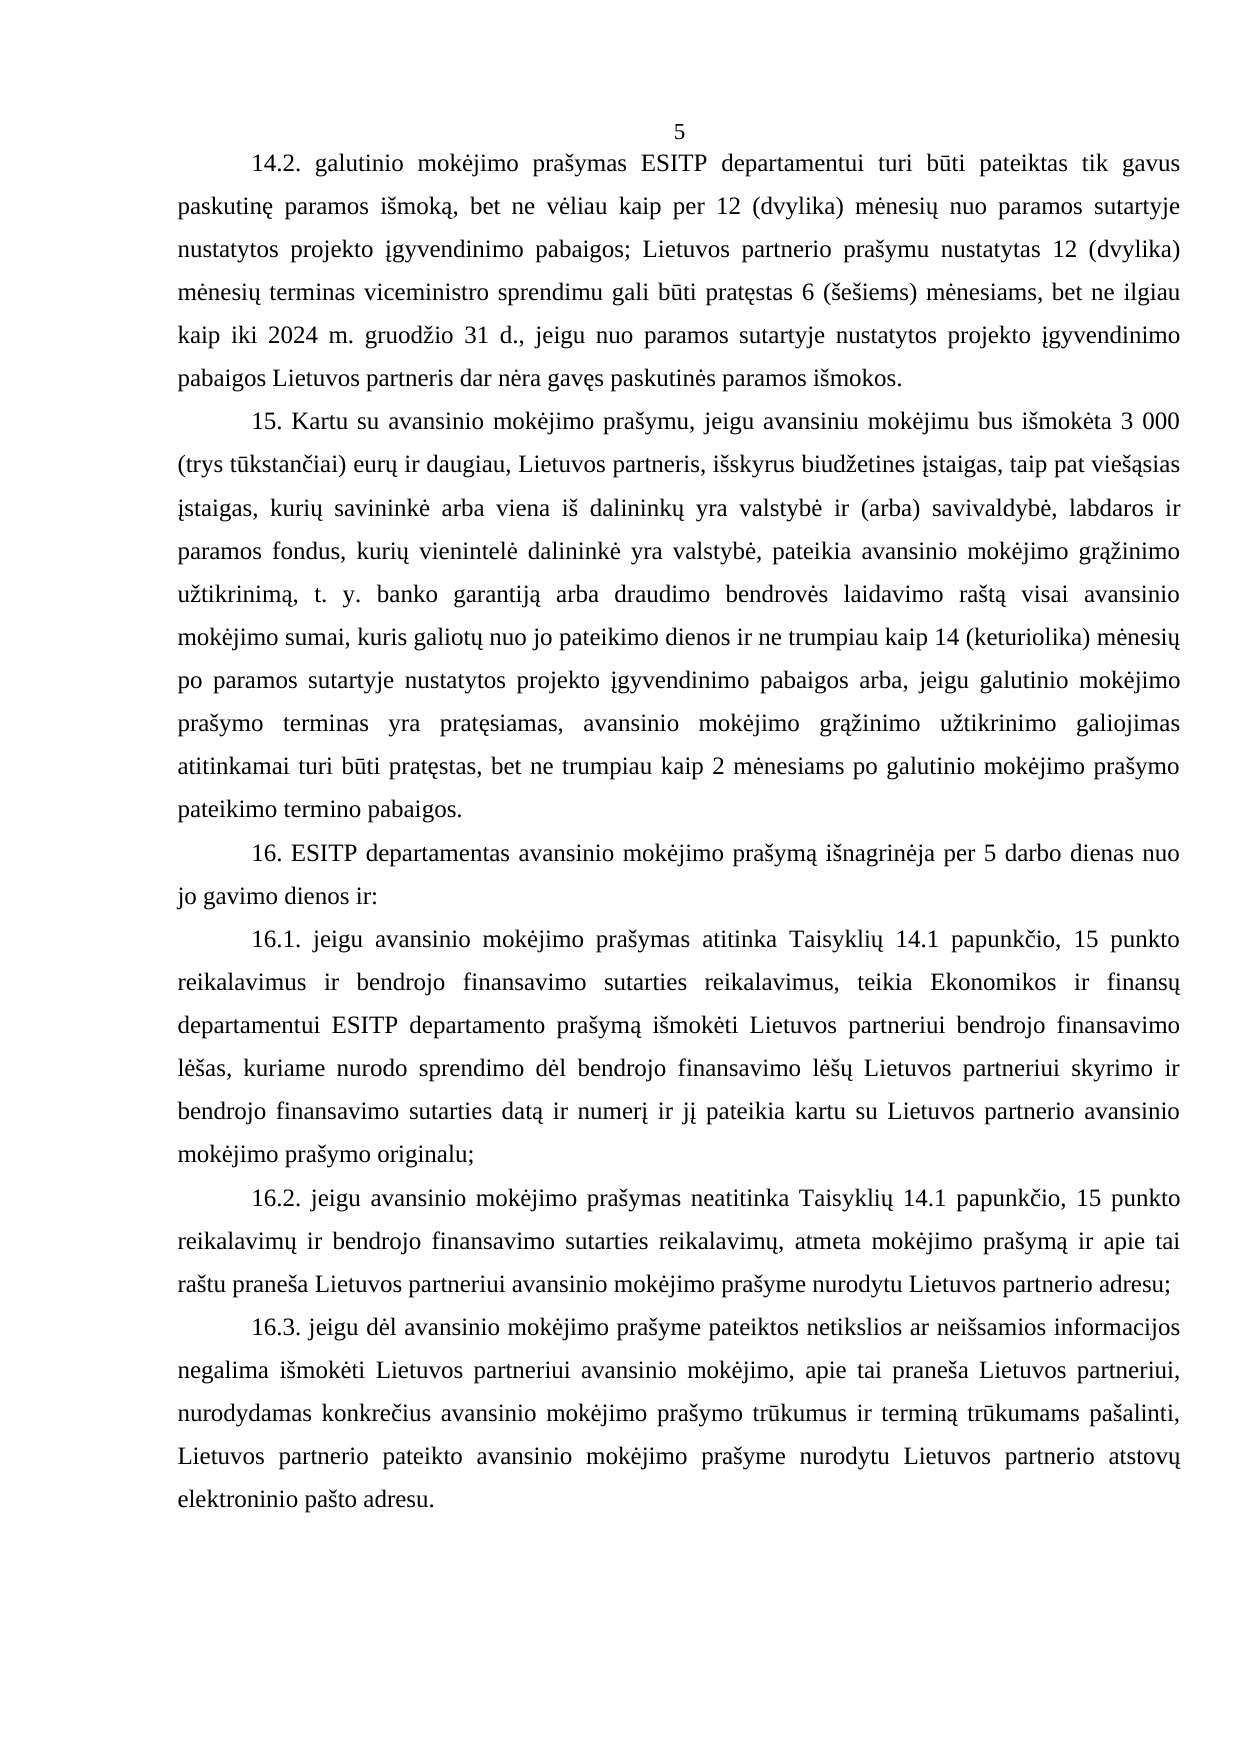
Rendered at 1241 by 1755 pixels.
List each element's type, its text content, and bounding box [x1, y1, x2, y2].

text 16.3. jeigu dėl avansinio mokėjimo prašyme pateiktos netikslios ar neišsamios informacijos negalima išmokėti Lietuvos partneriui avansinio mokėjimo, apie tai praneša Lietuvos partneriui, nurodydamas konkrečius avansinio mokėjimo prašymo trūkumus ir terminą trūkumams pašalinti, Lietuvos partnerio pateikto avansinio mokėjimo prašyme nurodytu Lietuvos partnerio atstovų elektroninio pašto adresu. [177, 1312, 1181, 1513]
text 16.2. jeigu avansinio mokėjimo prašymas neatitinka Taisyklių 14.1 papunkčio, 15 punkto reikalavimų ir bendrojo finansavimo sutarties reikalavimų, atmeta mokėjimo prašymą ir apie tai raštu praneša Lietuvos partneriui avansinio mokėjimo prašyme nurodytu Lietuvos partnerio adresu; [177, 1183, 1181, 1298]
text 16.1. jeigu avansinio mokėjimo prašymas atitinka Taisyklių 14.1 papunkčio, 15 punkto reikalavimus ir bendrojo finansavimo sutarties reikalavimus, teikia Ekonomikos ir finansų departamentui ESITP departamento prašymą išmokėti Lietuvos partneriui bendrojo finansavimo lėšas, kuriame nurodo sprendimo dėl bendrojo finansavimo lėšų Lietuvos partneriui skyrimo ir bendrojo finansavimo sutarties datą ir numerį ir jį pateikia kartu su Lietuvos partnerio avansinio mokėjimo prašymo originalu; [177, 924, 1181, 1168]
text 14.2. galutinio mokėjimo prašymas ESITP departamentui turi būti pateiktas tik gavus paskutinę paramos išmoką, bet ne vėliau kaip per 12 (dvylika) mėnesių nuo paramos sutartyje nustatytos projekto įgyvendinimo pabaigos; Lietuvos partnerio prašymu nustatytas 12 (dvylika) mėnesių terminas viceministro sprendimu gali būti pratęstas 6 (šešiems) mėnesiams, bet ne ilgiau kaip iki 2024 m. gruodžio 31 d., jeigu nuo paramos sutartyje nustatytos projekto įgyvendinimo pabaigos Lietuvos partneris dar nėra gavęs paskutinės paramos išmokos. [177, 148, 1181, 392]
text 16. ESITP departamentas avansinio mokėjimo prašymą išnagrinėja per 5 darbo dienas nuo jo gavimo dienos ir: [177, 838, 1181, 909]
text 15. Kartu su avansinio mokėjimo prašymu, jeigu avansiniu mokėjimu bus išmokėta 3 000 (trys tūkstančiai) eurų ir daugiau, Lietuvos partneris, išskyrus biudžetines įstaigas, taip pat viešąsias įstaigas, kurių savininkė arba viena iš dalininkų yra valstybė ir (arba) savivaldybė, labdaros ir paramos fondus, kurių vienintelė dalininkė yra valstybė, pateikia avansinio mokėjimo grąžinimo užtikrinimą, t. y. banko garantiją arba draudimo bendrovės laidavimo raštą visai avansinio mokėjimo sumai, kuris galiotų nuo jo pateikimo dienos ir ne trumpiau kaip 14 (keturiolika) mėnesių po paramos sutartyje nustatytos projekto įgyvendinimo pabaigos arba, jeigu galutinio mokėjimo prašymo terminas yra pratęsiamas, avansinio mokėjimo grąžinimo užtikrinimo galiojimas atitinkamai turi būti pratęstas, bet ne trumpiau kaip 2 mėnesiams po galutinio mokėjimo prašymo pateikimo termino pabaigos. [177, 406, 1181, 823]
